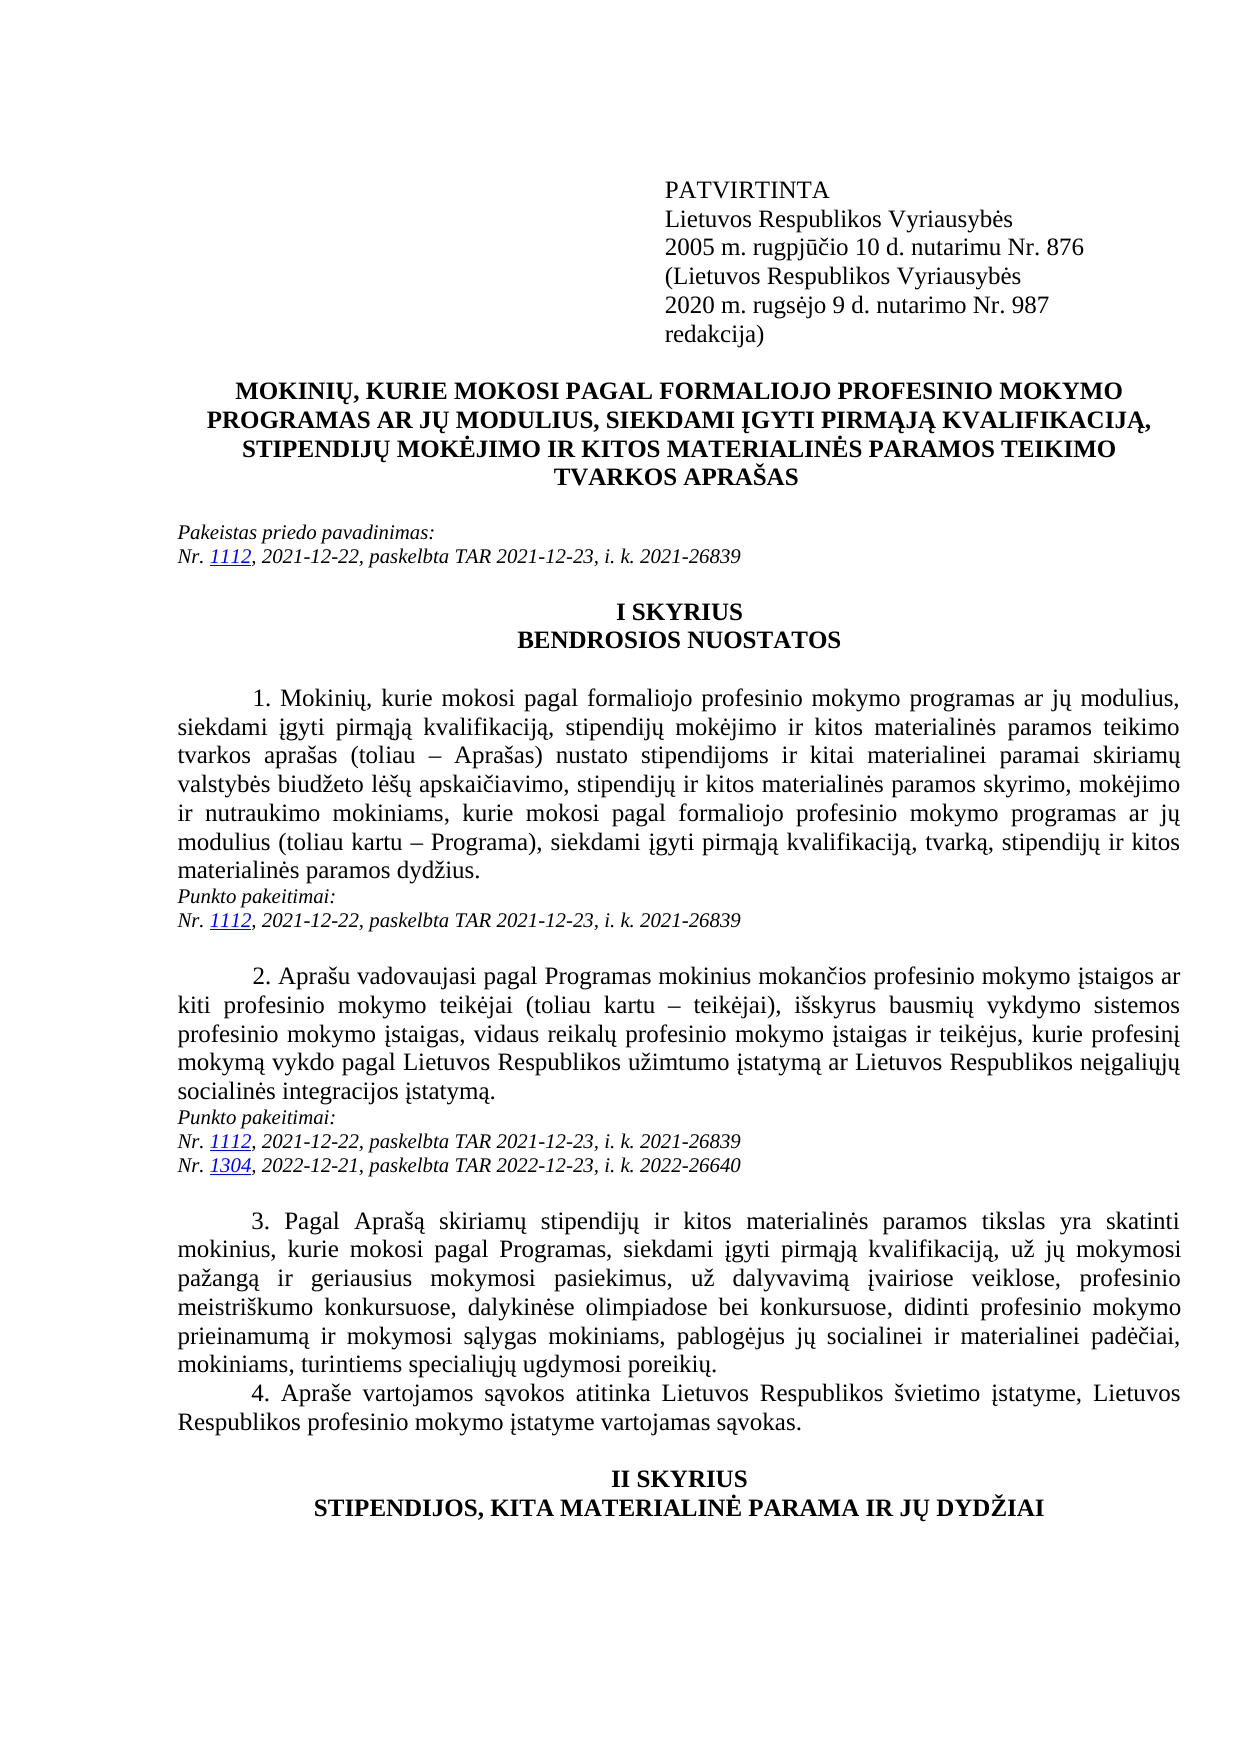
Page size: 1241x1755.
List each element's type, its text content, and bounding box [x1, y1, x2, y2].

text Lietuvos Respublikos Vyriausybės [664, 204, 1181, 232]
text 2020 m. rugsėjo 9 d. nutarimo Nr. 987 [664, 290, 1181, 319]
text 1. Mokinių, kurie mokosi pagal formaliojo profesinio mokymo programas ar jų modulius, siekdami įgyti pirmąją kvalifikaciją, stipendijų mokėjimo ir kitos materialinės paramos teikimo tvarkos aprašas (toliau – Aprašas) nustato stipendijoms ir kitai materialinei paramai skiriamų valstybės biudžeto lėšų apskaičiavimo, stipendijų ir kitos materialinės paramos skyrimo, mokėjimo ir nutraukimo mokiniams, kurie mokosi pagal formaliojo profesinio mokymo programas ar jų modulius (toliau kartu – Programa), siekdami įgyti pirmąją kvalifikaciją, tvarką, stipendijų ir kitos materialinės paramos dydžius. [177, 683, 1181, 884]
text 2. Aprašu vadovaujasi pagal Programas mokinius mokančios profesinio mokymo įstaigos ar kiti profesinio mokymo teikėjai (toliau kartu – teikėjai), išskyrus bausmių vykdymo sistemos profesinio mokymo įstaigas, vidaus reikalų profesinio mokymo įstaigas ir teikėjus, kurie profesinį mokymą vykdo pagal Lietuvos Respublikos užimtumo įstatymą ar Lietuvos Respublikos neįgaliųjų socialinės integracijos įstatymą. [177, 961, 1181, 1105]
text redakcija) [664, 319, 1181, 347]
text Pakeistas priedo pavadinimas: [177, 520, 1181, 544]
text Nr. 1112, 2021-12-22, paskelbta TAR 2021-12-23, i. k. 2021-26839 [177, 544, 1181, 568]
text Nr. 1112, 2021-12-22, paskelbta TAR 2021-12-23, i. k. 2021-26839 [177, 1129, 1181, 1153]
text BENDROSIOS NUOSTATOS [177, 626, 1181, 654]
text I SKYRIUS [177, 597, 1181, 626]
text Punkto pakeitimai: [177, 884, 1181, 908]
text II SKYRIUS [177, 1464, 1181, 1493]
text Nr. 1112, 2021-12-22, paskelbta TAR 2021-12-23, i. k. 2021-26839 [177, 908, 1181, 932]
text STIPENDIJOS, KITA MATERIALINĖ PARAMA IR JŲ DYDŽIAI [177, 1493, 1181, 1522]
text MOKINIŲ, KURIE MOKOSI PAGAL FORMALIOJO PROFESINIO MOKYMO PROGRAMAS AR JŲ MODULIUS, SIEKDAMI ĮGYTI PIRMĄJĄ KVALIFIKACIJĄ, STIPENDIJŲ MOKĖJIMO IR KITOS MATERIALINĖS PARAMOS TEIKIMO TVARKOS APRAŠAS [177, 376, 1181, 491]
text 2005 m. rugpjūčio 10 d. nutarimu Nr. 876 [664, 232, 1181, 261]
text (Lietuvos Respublikos Vyriausybės [664, 261, 1181, 290]
text 3. Pagal Aprašą skiriamų stipendijų ir kitos materialinės paramos tikslas yra skatinti mokinius, kurie mokosi pagal Programas, siekdami įgyti pirmąją kvalifikaciją, už jų mokymosi pažangą ir geriausius mokymosi pasiekimus, už dalyvavimą įvairiose veiklose, profesinio meistriškumo konkursuose, dalykinėse olimpiadose bei konkursuose, didinti profesinio mokymo prieinamumą ir mokymosi sąlygas mokiniams, pablogėjus jų socialinei ir materialinei padėčiai, mokiniams, turintiems specialiųjų ugdymosi poreikių. [177, 1206, 1181, 1378]
text 4. Apraše vartojamos sąvokos atitinka Lietuvos Respublikos švietimo įstatyme, Lietuvos Respublikos profesinio mokymo įstatyme vartojamas sąvokas. [177, 1378, 1181, 1436]
text Punkto pakeitimai: [177, 1105, 1181, 1129]
text Nr. 1304, 2022-12-21, paskelbta TAR 2022-12-23, i. k. 2022-26640 [177, 1153, 1181, 1177]
text Patvirtinta [664, 175, 1181, 204]
